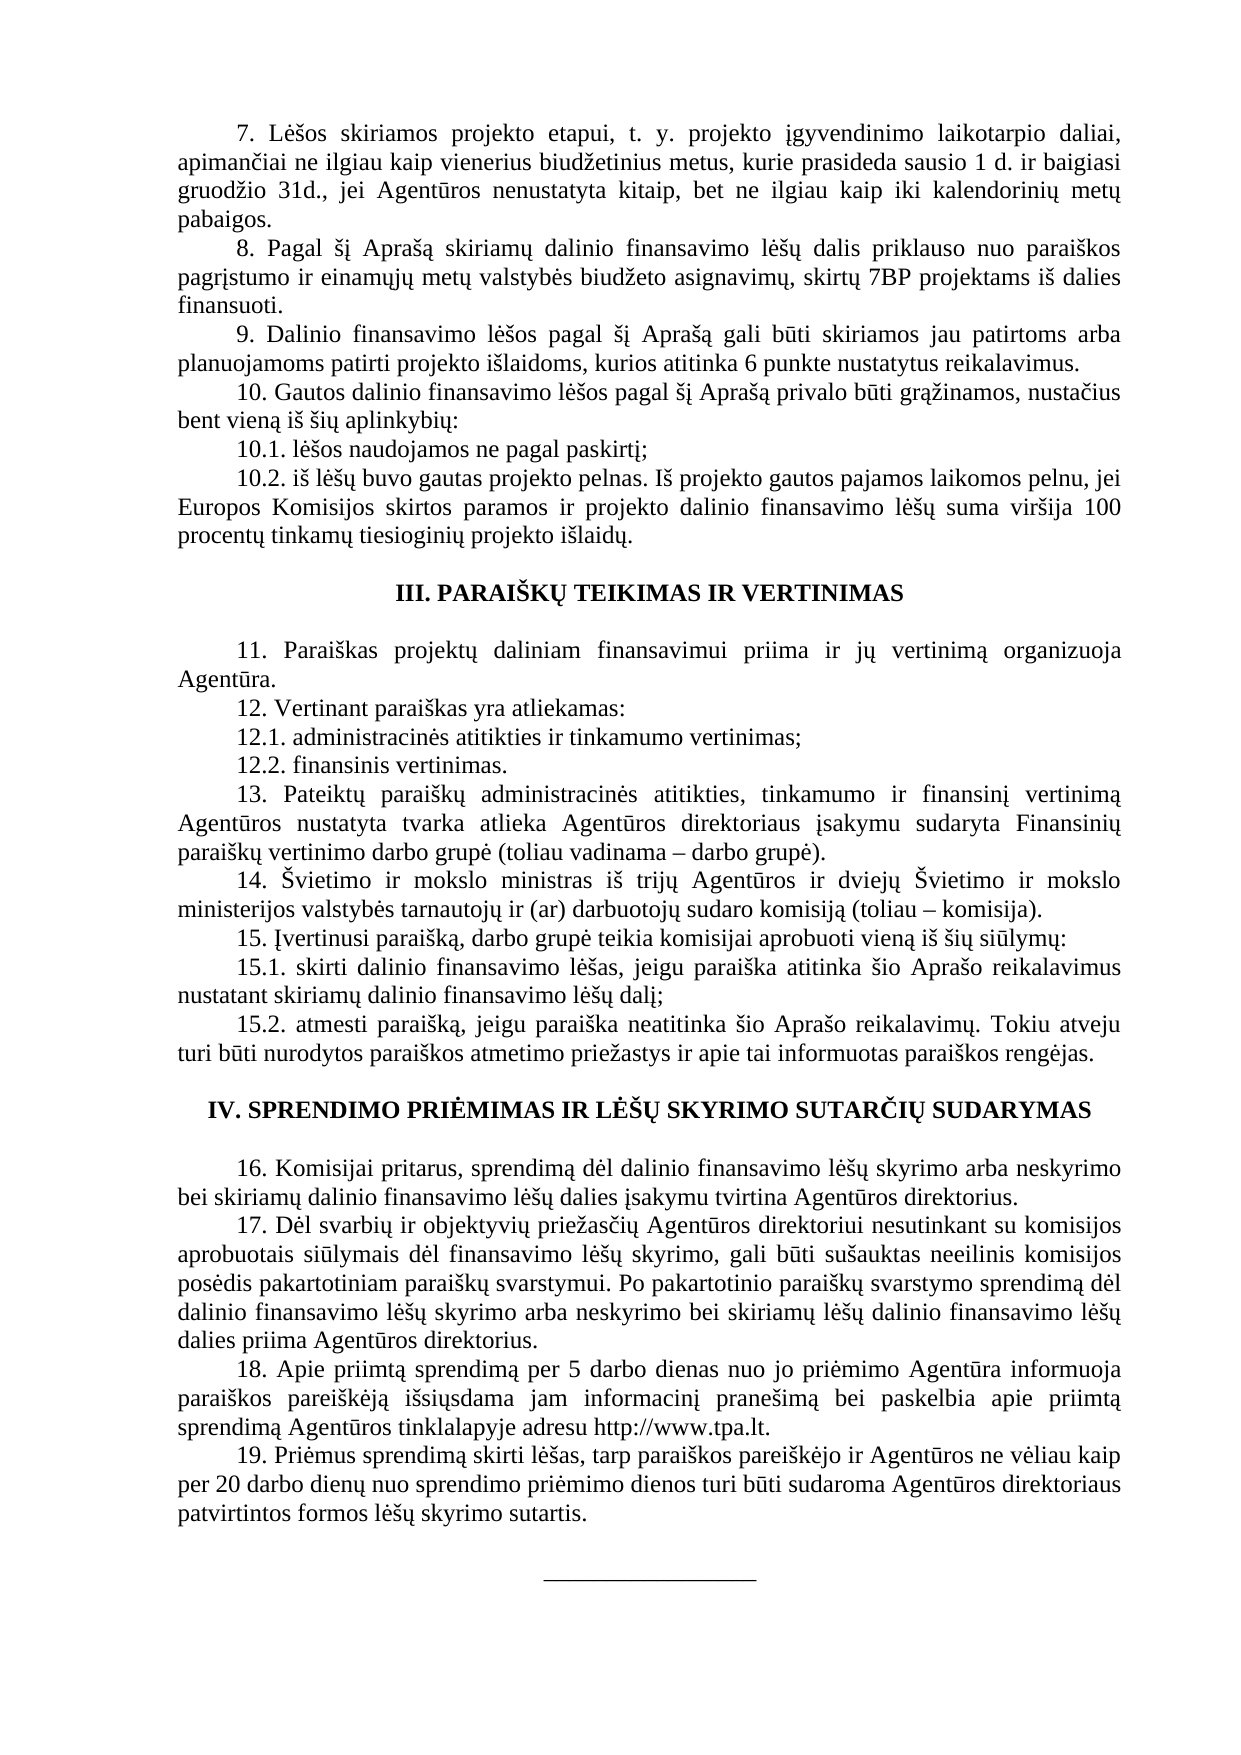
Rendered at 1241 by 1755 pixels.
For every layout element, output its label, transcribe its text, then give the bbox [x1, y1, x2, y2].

text 14. Švietimo ir mokslo ministras iš trijų Agentūros ir dviejų Švietimo ir mokslo ministerijos valstybės tarnautojų ir (ar) darbuotojų sudaro komisiją (toliau – komisija). [177, 866, 1122, 923]
text 13. Pateiktų paraiškų administracinės atitikties, tinkamumo ir finansinį vertinimą Agentūros nustatyta tvarka atlieka Agentūros direktoriaus įsakymu sudaryta Finansinių paraiškų vertinimo darbo grupė (toliau vadinama – darbo grupė). [177, 779, 1122, 866]
text IV. SPRENDIMO PRIĖMIMAS IR LĖŠŲ SKYRIMO SUTARČIŲ SUDARYMAS [177, 1096, 1122, 1124]
text 15.2. atmesti paraišką, jeigu paraiška neatitinka šio Aprašo reikalavimų. Tokiu atveju turi būti nurodytos paraiškos atmetimo priežastys ir apie tai informuotas paraiškos rengėjas. [177, 1009, 1122, 1067]
text 18. Apie priimtą sprendimą per 5 darbo dienas nuo jo priėmimo Agentūra informuoja paraiškos pareiškėją išsiųsdama jam informacinį pranešimą bei paskelbia apie priimtą sprendimą Agentūros tinklalapyje adresu http://www.tpa.lt. [177, 1354, 1122, 1441]
text 8. Pagal šį Aprašą skiriamų dalinio finansavimo lėšų dalis priklauso nuo paraiškos pagrįstumo ir einamųjų metų valstybės biudžeto asignavimų, skirtų 7BP projektams iš dalies finansuoti. [177, 233, 1122, 319]
text 12. Vertinant paraiškas yra atliekamas: [177, 693, 1122, 722]
text 12.1. administracinės atitikties ir tinkamumo vertinimas; [177, 722, 1122, 751]
text 7. Lėšos skiriamos projekto etapui, t. y. projekto įgyvendinimo laikotarpio daliai, apimančiai ne ilgiau kaip vienerius biudžetinius metus, kurie prasideda sausio 1 d. ir baigiasi gruodžio 31d., jei Agentūros nenustatyta kitaip, bet ne ilgiau kaip iki kalendorinių metų pabaigos. [177, 118, 1122, 233]
text III. PARAIŠKŲ TEIKIMAS IR VERTINIMAS [177, 578, 1122, 607]
text 10.2. iš lėšų buvo gautas projekto pelnas. Iš projekto gautos pajamos laikomos pelnu, jei Europos Komisijos skirtos paramos ir projekto dalinio finansavimo lėšų suma viršija 100 procentų tinkamų tiesioginių projekto išlaidų. [177, 463, 1122, 549]
text 11. Paraiškas projektų daliniam finansavimui priima ir jų vertinimą organizuoja Agentūra. [177, 636, 1122, 693]
text _________________ [177, 1556, 1122, 1584]
text 17. Dėl svarbių ir objektyvių priežasčių Agentūros direktoriui nesutinkant su komisijos aprobuotais siūlymais dėl finansavimo lėšų skyrimo, gali būti sušauktas neeilinis komisijos posėdis pakartotiniam paraiškų svarstymui. Po pakartotinio paraiškų svarstymo sprendimą dėl dalinio finansavimo lėšų skyrimo arba neskyrimo bei skiriamų lėšų dalinio finansavimo lėšų dalies priima Agentūros direktorius. [177, 1211, 1122, 1354]
text 15.1. skirti dalinio finansavimo lėšas, jeigu paraiška atitinka šio Aprašo reikalavimus nustatant skiriamų dalinio finansavimo lėšų dalį; [177, 952, 1122, 1009]
text 12.2. finansinis vertinimas. [177, 751, 1122, 779]
text 10. Gautos dalinio finansavimo lėšos pagal šį Aprašą privalo būti grąžinamos, nustačius bent vieną iš šių aplinkybių: [177, 377, 1122, 434]
text 9. Dalinio finansavimo lėšos pagal šį Aprašą gali būti skiriamos jau patirtoms arba planuojamoms patirti projekto išlaidoms, kurios atitinka 6 punkte nustatytus reikalavimus. [177, 319, 1122, 377]
text 10.1. lėšos naudojamos ne pagal paskirtį; [177, 434, 1122, 463]
text 19. Priėmus sprendimą skirti lėšas, tarp paraiškos pareiškėjo ir Agentūros ne vėliau kaip per 20 darbo dienų nuo sprendimo priėmimo dienos turi būti sudaroma Agentūros direktoriaus patvirtintos formos lėšų skyrimo sutartis. [177, 1441, 1122, 1527]
text 15. Įvertinusi paraišką, darbo grupė teikia komisijai aprobuoti vieną iš šių siūlymų: [177, 923, 1122, 952]
text 16. Komisijai pritarus, sprendimą dėl dalinio finansavimo lėšų skyrimo arba neskyrimo bei skiriamų dalinio finansavimo lėšų dalies įsakymu tvirtina Agentūros direktorius. [177, 1153, 1122, 1211]
